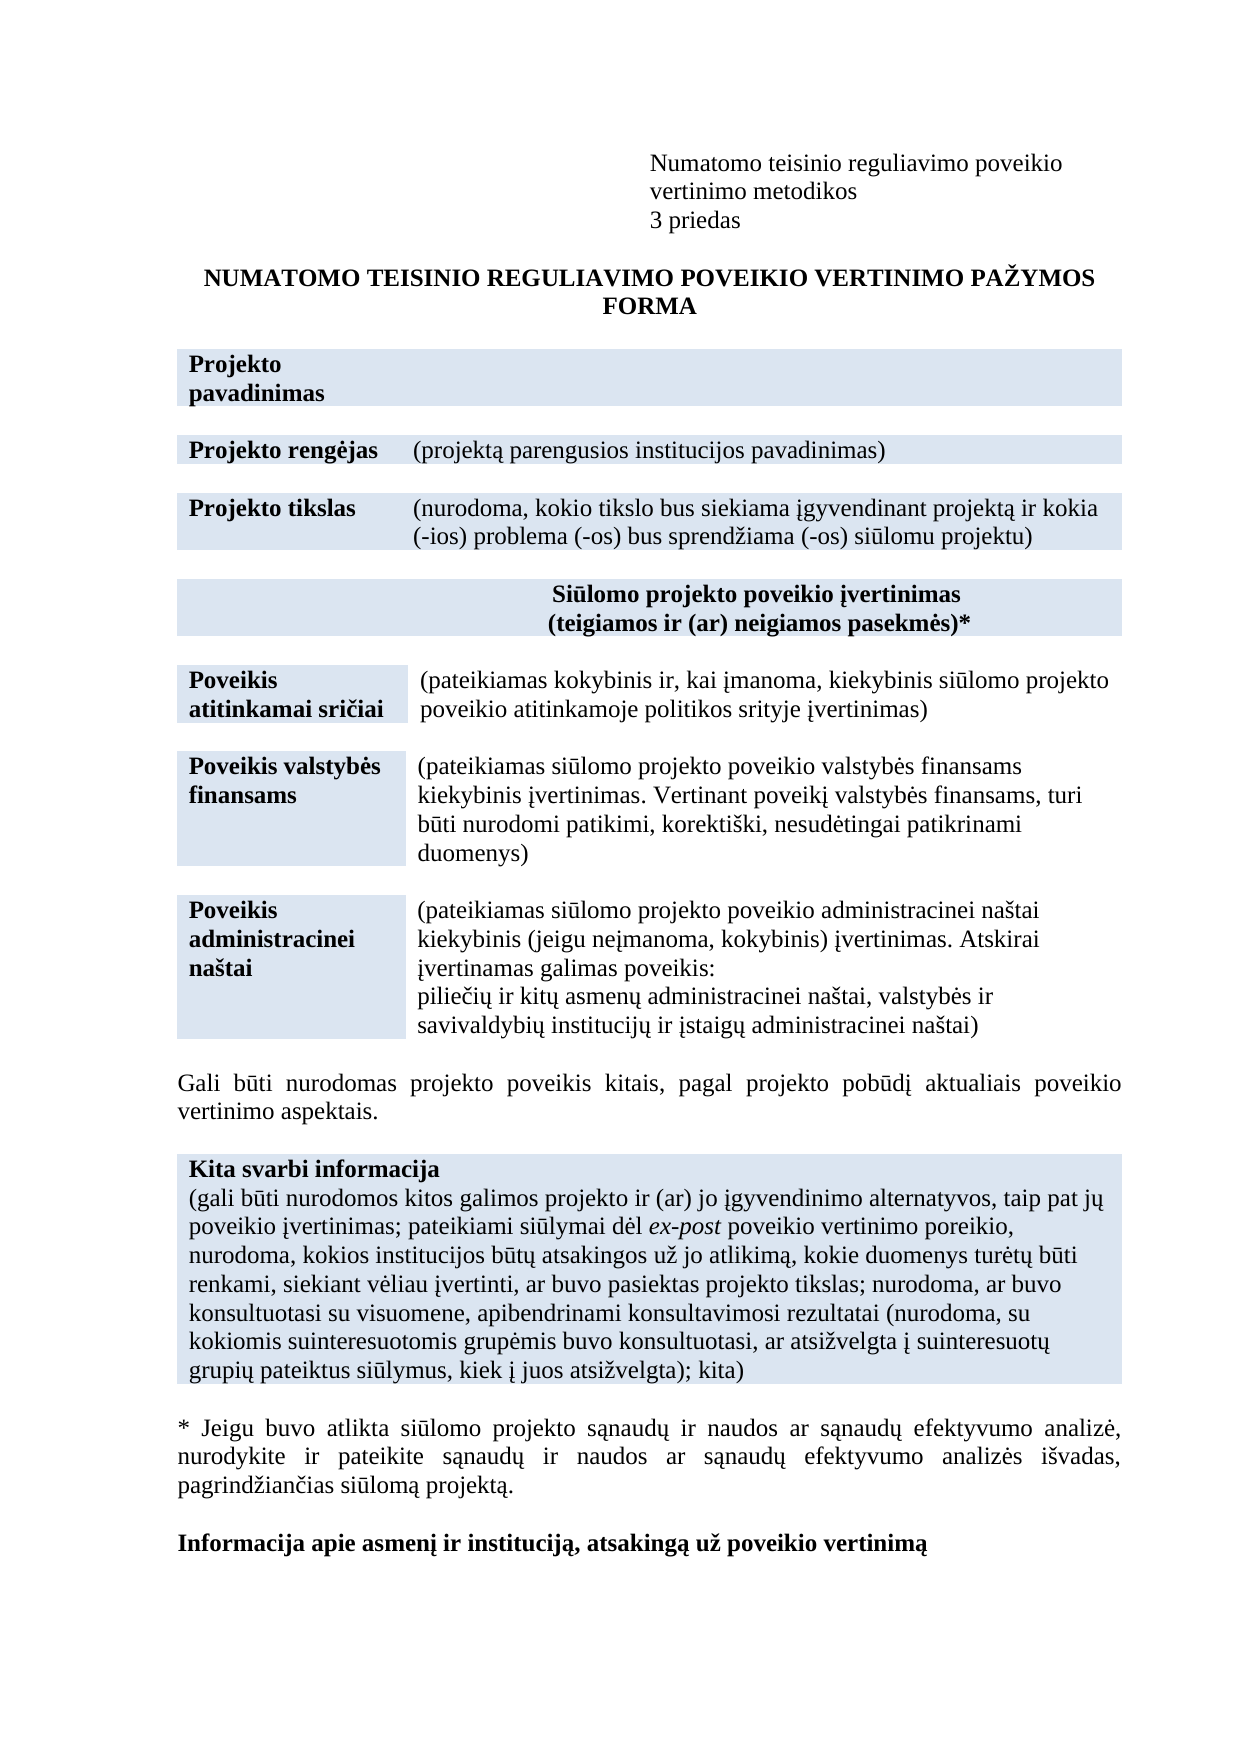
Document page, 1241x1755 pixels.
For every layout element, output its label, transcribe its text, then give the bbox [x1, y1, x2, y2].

text NUMATOMO TEISINIO REGULIAVIMO POVEIKIO VERTINIMO PAŽYMOS FORMA [177, 263, 1122, 320]
table_header Siūlomo projekto poveikio įvertinimas (teigiamos ir (ar) neigiamos pasekmės)* [397, 579, 1122, 636]
table_header (nurodoma, kokio tikslo bus siekiama įgyvendinant projektą ir kokia (-ios) problema (-os) bus sprendžiama (-os) siūlomu projektu) [402, 493, 1122, 550]
table_header (projektą parengusios institucijos pavadinimas) [402, 435, 1122, 464]
text Informacija apie asmenį ir instituciją, atsakingą už poveikio vertinimą [177, 1528, 1122, 1556]
table_header [405, 349, 1122, 406]
table_header (pateikiamas siūlomo projekto poveikio administracinei naštai kiekybinis (jeigu neįmanoma, kokybinis) įvertinimas. Atskirai įvertinamas galimas poveikis: piliečių ir kitų asmenų administracinei naštai, valstybės ir savivaldybių institucijų ir įstaigų administracinei naštai) [406, 895, 1122, 1039]
table_header Projekto tikslas [177, 493, 402, 550]
table_header Poveikis valstybės finansams [177, 751, 406, 866]
table_header Projekto pavadinimas [177, 349, 405, 406]
table_header (pateikiamas kokybinis ir, kai įmanoma, kiekybinis siūlomo projekto poveikio atitinkamoje politikos srityje įvertinimas) [409, 665, 1122, 723]
table_header Kita svarbi informacija (gali būti nurodomos kitos galimos projekto ir (ar) jo įgyvendinimo alternatyvos, taip pat jų poveikio įvertinimas; pateikiami siūlymai dėl ex-post poveikio vertinimo poreikio, nurodoma, kokios institucijos būtų atsakingos už jo atlikimą, kokie duomenys turėtų būti renkami, siekiant vėliau įvertinti, ar buvo pasiektas projekto tikslas; nurodoma, ar buvo konsultuotasi su visuomene, apibendrinami konsultavimosi rezultatai (nurodoma, su kokiomis suinteresuotomis grupėmis buvo konsultuotasi, ar atsižvelgta į suinteresuotų grupių pateiktus siūlymus, kiek į juos atsižvelgta); kita) [177, 1154, 1122, 1384]
text Gali būti nurodomas projekto poveikis kitais, pagal projekto pobūdį aktualiais poveikio vertinimo aspektais. [177, 1068, 1122, 1125]
text 3 priedas [649, 205, 1122, 234]
table_header Poveikis atitinkamai sričiai [177, 665, 408, 723]
table_header Poveikis administracinei naštai [177, 895, 406, 1039]
text Numatomo teisinio reguliavimo poveikio [649, 148, 1122, 176]
table_header (pateikiamas siūlomo projekto poveikio valstybės finansams kiekybinis įvertinimas. Vertinant poveikį valstybės finansams, turi būti nurodomi patikimi, korektiški, nesudėtingai patikrinami duomenys) [406, 751, 1122, 866]
table_header [177, 579, 397, 636]
text vertinimo metodikos [649, 176, 1122, 205]
table_header Projekto rengėjas [177, 435, 402, 464]
text * Jeigu buvo atlikta siūlomo projekto sąnaudų ir naudos ar sąnaudų efektyvumo analizė, nurodykite ir pateikite sąnaudų ir naudos ar sąnaudų efektyvumo analizės išvadas, pagrindžiančias siūlomą projektą. [177, 1413, 1122, 1499]
